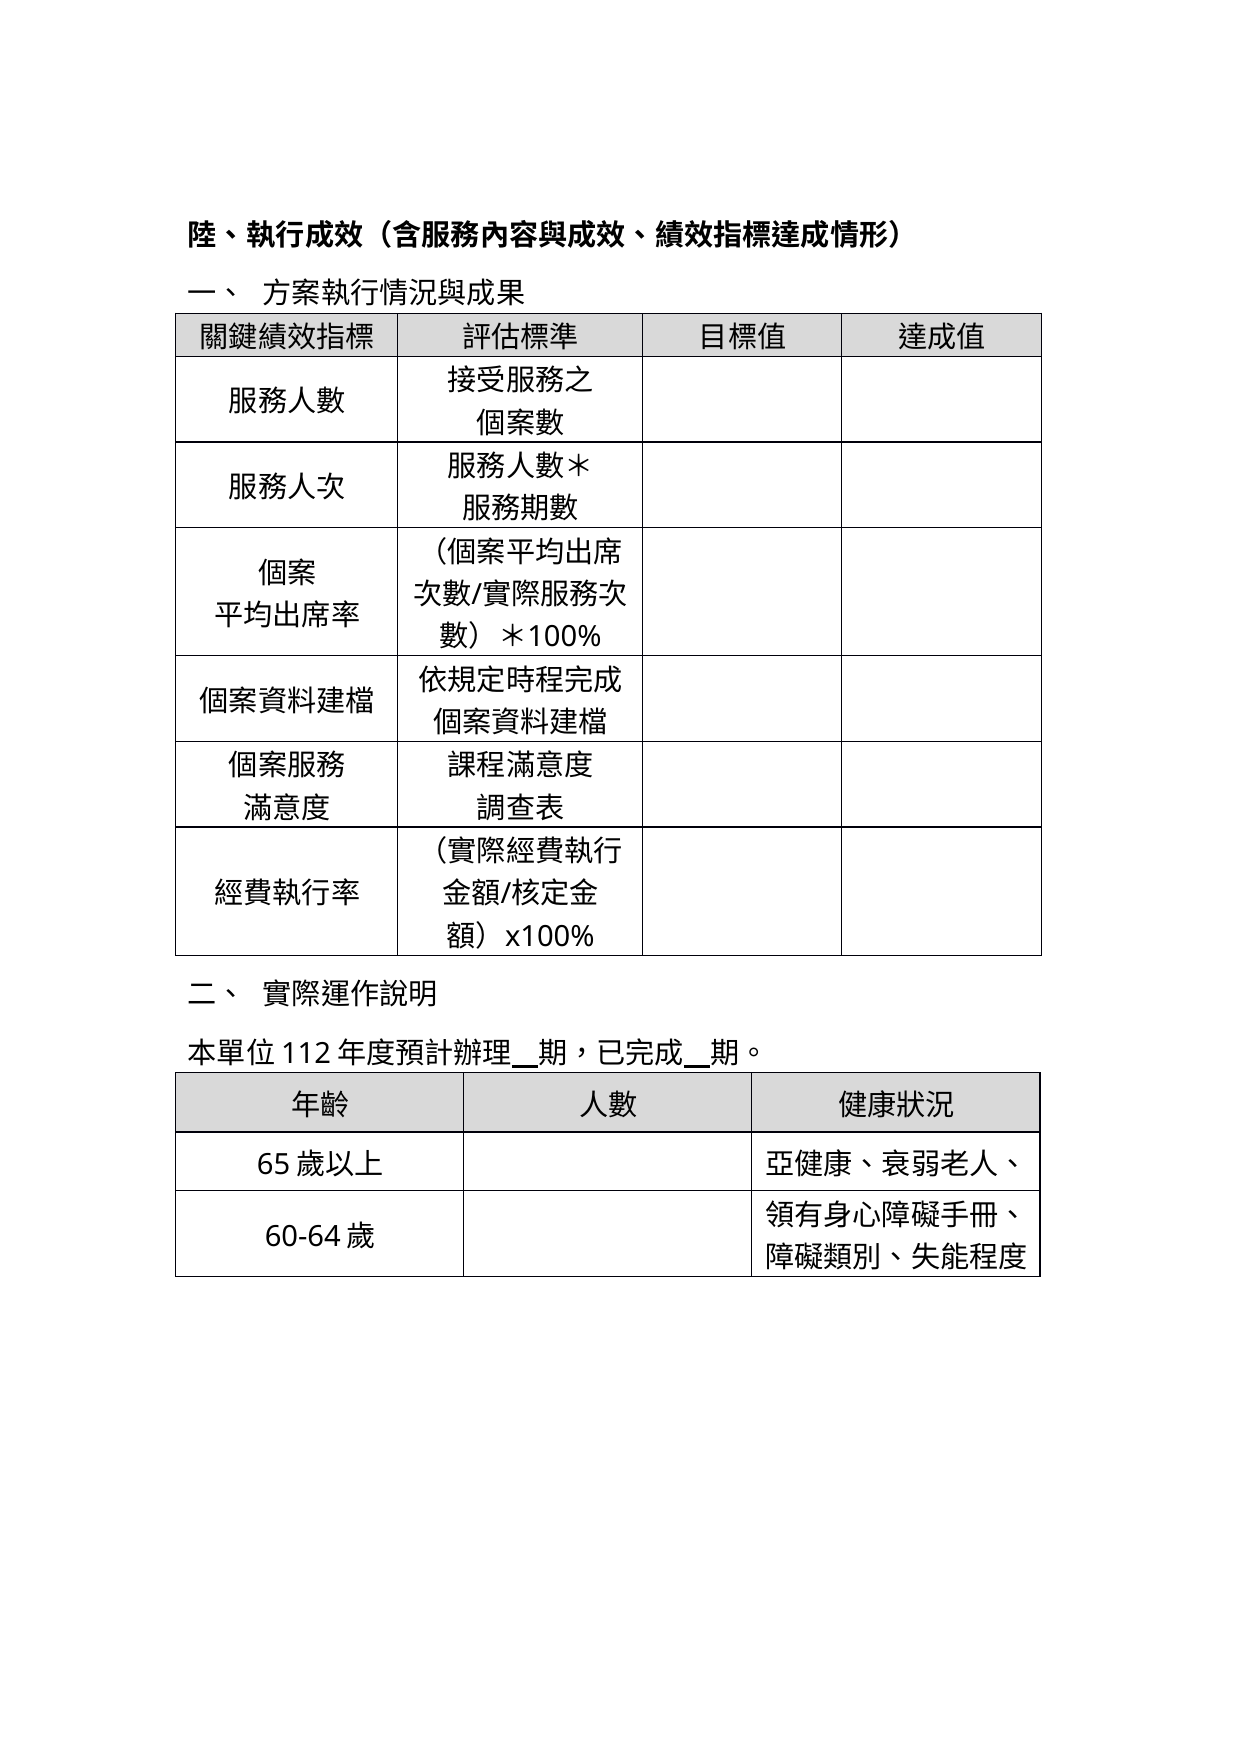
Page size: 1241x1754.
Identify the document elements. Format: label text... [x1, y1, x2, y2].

table_header 人數 [464, 1073, 751, 1131]
table_cell 亞健康、衰弱老人、 [752, 1133, 1039, 1190]
table_cell 服務人數 [176, 357, 397, 441]
table_header 評估標準 [398, 314, 642, 356]
table_header 年齡 [176, 1073, 463, 1131]
table_cell [842, 828, 1041, 954]
list 執行成效（含服務內容與成效、績效指標達成情形） [187, 208, 1053, 254]
table_cell [643, 828, 841, 954]
table_cell [842, 656, 1041, 741]
text 本單位112年度預計辦理 期，已完成 期。 [187, 1026, 1053, 1072]
table_cell 依規定時程完成 個案資料建檔 [398, 656, 642, 741]
table_cell 個案資料建檔 [176, 656, 397, 741]
table_cell （實際經費執行金額/核定金額）x100% [398, 828, 642, 954]
table_cell 服務人次 [176, 443, 397, 527]
table_cell 60-64歲 [176, 1191, 463, 1276]
table_cell （個案平均出席次數/實際服務次數）＊100% [398, 528, 642, 655]
table_cell [842, 528, 1041, 655]
table_cell [842, 357, 1041, 441]
table_header 達成值 [842, 314, 1041, 356]
table_header 關鍵績效指標 [176, 314, 397, 356]
table_cell 服務人數＊ 服務期數 [398, 443, 642, 527]
list 方案執行情況與成果 [187, 267, 1053, 312]
table_cell 65歲以上 [176, 1133, 463, 1190]
table_cell [464, 1191, 751, 1276]
table_cell [643, 443, 841, 527]
table_cell [643, 742, 841, 826]
table_cell [842, 443, 1041, 527]
table_cell 個案服務 滿意度 [176, 742, 397, 826]
table_header 健康狀況 [752, 1073, 1039, 1131]
table_cell [464, 1133, 751, 1190]
table_cell [842, 742, 1041, 826]
table_cell [643, 656, 841, 741]
table_cell 個案 平均出席率 [176, 528, 397, 655]
table_cell 經費執行率 [176, 828, 397, 954]
table_header 目標值 [643, 314, 841, 356]
list 實際運作說明 [187, 968, 1053, 1014]
table_cell [643, 528, 841, 655]
table_cell 課程滿意度 調查表 [398, 742, 642, 826]
table_cell [643, 357, 841, 441]
table_cell 接受服務之 個案數 [398, 357, 642, 441]
table_cell 領有身心障礙手冊、 障礙類別、失能程度 [752, 1191, 1039, 1276]
